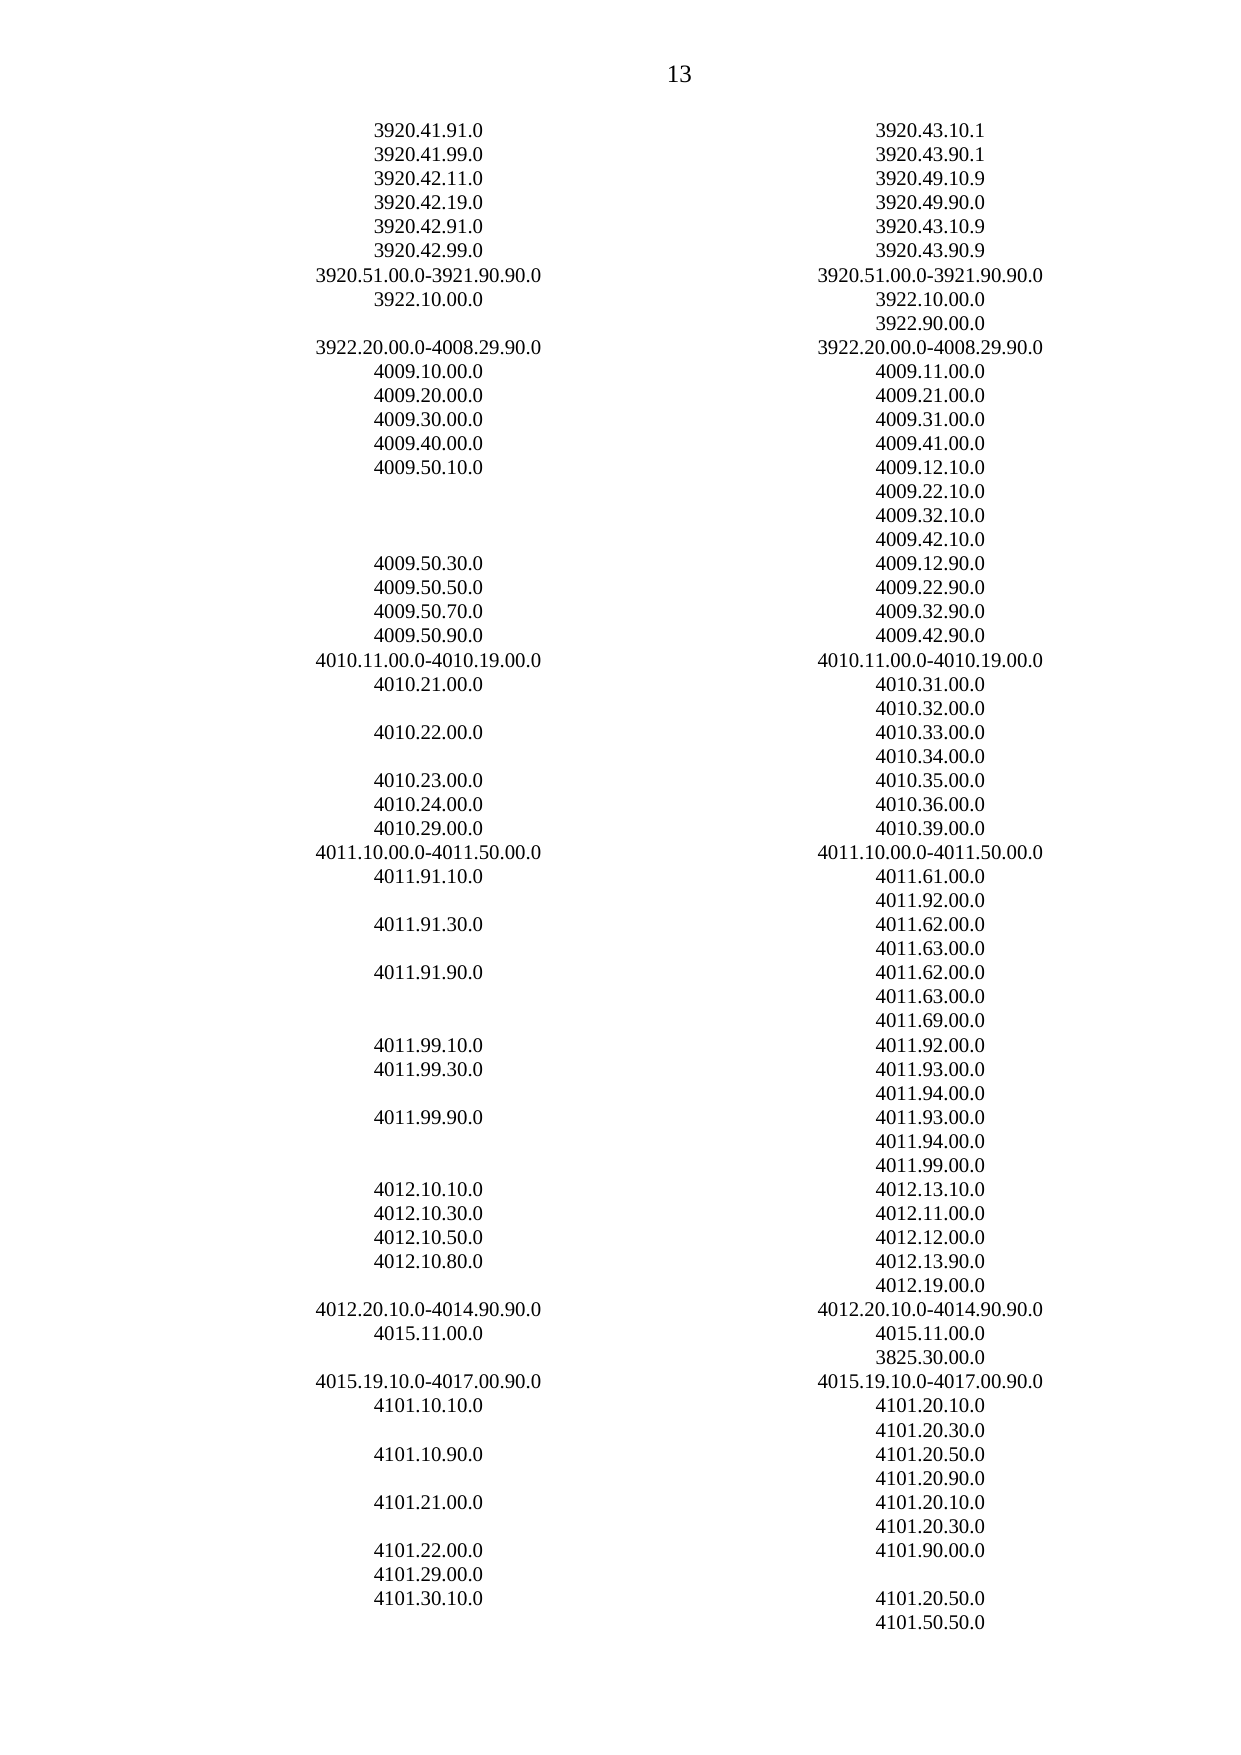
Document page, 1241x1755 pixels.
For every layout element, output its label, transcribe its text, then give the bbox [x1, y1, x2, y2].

table_cell 3920.49.10.9 [679, 166, 1181, 190]
table_cell 3920.49.90.0 [679, 190, 1181, 214]
table_cell 4011.99.90.0 [177, 1105, 679, 1177]
table_cell 4009.50.30.0 [177, 551, 679, 575]
table_cell 4101.20.10.0 4101.20.30.0 [679, 1490, 1181, 1538]
table_cell 4009.32.90.0 [679, 599, 1181, 623]
table_cell 4012.12.00.0 [679, 1225, 1181, 1249]
table_cell 4011.10.00.0-4011.50.00.0 [679, 840, 1181, 864]
table_cell 4010.11.00.0-4010.19.00.0 [177, 648, 679, 672]
table_cell 4012.10.10.0 [177, 1177, 679, 1201]
table_cell 4010.22.00.0 [177, 720, 679, 768]
table_cell 4015.19.10.0-4017.00.90.0 [679, 1369, 1181, 1393]
table_cell 4009.50.70.0 [177, 599, 679, 623]
table_cell 4009.12.90.0 [679, 551, 1181, 575]
table_cell 4009.50.10.0 [177, 455, 679, 551]
table_cell 4011.62.00.0 4011.63.00.0 [679, 912, 1181, 960]
table_cell 4009.42.90.0 [679, 624, 1181, 647]
table_cell 3922.20.00.0-4008.29.90.0 [679, 335, 1181, 359]
table_cell 4009.22.90.0 [679, 575, 1181, 599]
table_cell 3920.51.00.0-3921.90.90.0 [177, 263, 679, 287]
table_cell 4011.91.10.0 [177, 864, 679, 912]
table_cell 3920.51.00.0-3921.90.90.0 [679, 263, 1181, 287]
table_cell 4015.11.00.0 3825.30.00.0 [679, 1321, 1181, 1369]
table_cell 4009.50.90.0 [177, 624, 679, 647]
table_cell 4101.20.10.0 4101.20.30.0 [679, 1394, 1181, 1442]
table_cell 4012.11.00.0 [679, 1201, 1181, 1225]
table_cell 4010.33.00.0 4010.34.00.0 [679, 720, 1181, 768]
table_cell 3922.20.00.0-4008.29.90.0 [177, 335, 679, 359]
table_cell 4010.11.00.0-4010.19.00.0 [679, 648, 1181, 672]
table_cell 4009.50.50.0 [177, 575, 679, 599]
table_cell 4010.39.00.0 [679, 816, 1181, 840]
table_cell 4101.22.00.0 4101.29.00.0 [177, 1538, 679, 1586]
table_cell 4012.10.50.0 [177, 1225, 679, 1249]
table_cell 3920.43.90.9 [679, 239, 1181, 262]
table_cell 4011.93.00.0 4011.94.00.0 4011.99.00.0 [679, 1105, 1181, 1177]
table_cell 3920.43.10.9 [679, 214, 1181, 238]
table_cell 4101.10.10.0 [177, 1394, 679, 1442]
table_cell 4010.21.00.0 [177, 672, 679, 720]
table_cell 4101.21.00.0 [177, 1490, 679, 1538]
table_cell 4009.10.00.0 [177, 359, 679, 383]
table_cell 3920.42.91.0 [177, 214, 679, 238]
table_cell 4012.10.80.0 [177, 1249, 679, 1297]
table_cell 3920.41.91.0 [177, 118, 679, 142]
table_cell 4012.10.30.0 [177, 1201, 679, 1225]
table_cell 4101.90.00.0 [679, 1538, 1181, 1586]
table_cell 4101.20.50.0 4101.20.90.0 [679, 1442, 1181, 1490]
table_cell 4101.10.90.0 [177, 1442, 679, 1490]
table_cell 4012.13.10.0 [679, 1177, 1181, 1201]
table_cell 4010.23.00.0 [177, 768, 679, 792]
table_cell 4009.21.00.0 [679, 383, 1181, 407]
table_cell 4010.36.00.0 [679, 792, 1181, 816]
table_cell 4011.99.10.0 [177, 1033, 679, 1057]
table_cell 4011.93.00.0 4011.94.00.0 [679, 1057, 1181, 1105]
table_cell 3920.41.99.0 [177, 142, 679, 166]
table_cell 4015.11.00.0 [177, 1321, 679, 1369]
table_cell 4009.20.00.0 [177, 383, 679, 407]
table_cell 4010.29.00.0 [177, 816, 679, 840]
table_cell 4012.20.10.0-4014.90.90.0 [679, 1297, 1181, 1321]
table_cell 4101.30.10.0 [177, 1586, 679, 1634]
table_cell 4009.30.00.0 [177, 407, 679, 431]
table_cell 4101.20.50.0 4101.50.50.0 [679, 1586, 1181, 1634]
table_cell 4009.11.00.0 [679, 359, 1181, 383]
table_cell 4010.35.00.0 [679, 768, 1181, 792]
table_cell 4011.61.00.0 4011.92.00.0 [679, 864, 1181, 912]
table_cell 4011.92.00.0 [679, 1033, 1181, 1057]
table_cell 3922.10.00.0 3922.90.00.0 [679, 287, 1181, 335]
table_cell 4015.19.10.0-4017.00.90.0 [177, 1369, 679, 1393]
table_cell 4010.24.00.0 [177, 792, 679, 816]
table_cell 3920.43.10.1 [679, 118, 1181, 142]
table_cell 4012.13.90.0 4012.19.00.0 [679, 1249, 1181, 1297]
table_cell 4009.31.00.0 [679, 407, 1181, 431]
table_cell 4011.91.30.0 [177, 912, 679, 960]
table_cell 4012.20.10.0-4014.90.90.0 [177, 1297, 679, 1321]
table_cell 3920.42.99.0 [177, 239, 679, 262]
table_cell 4011.91.90.0 [177, 960, 679, 1032]
table_cell 4010.31.00.0 4010.32.00.0 [679, 672, 1181, 720]
table_cell 4011.62.00.0 4011.63.00.0 4011.69.00.0 [679, 960, 1181, 1032]
table_cell 4011.10.00.0-4011.50.00.0 [177, 840, 679, 864]
table_cell 3920.43.90.1 [679, 142, 1181, 166]
table_cell 4011.99.30.0 [177, 1057, 679, 1105]
table_cell 3920.42.19.0 [177, 190, 679, 214]
table_cell 4009.12.10.0 4009.22.10.0 4009.32.10.0 4009.42.10.0 [679, 455, 1181, 551]
table_cell 3920.42.11.0 [177, 166, 679, 190]
table_cell 4009.40.00.0 [177, 431, 679, 455]
table_cell 3922.10.00.0 [177, 287, 679, 335]
table_cell 4009.41.00.0 [679, 431, 1181, 455]
